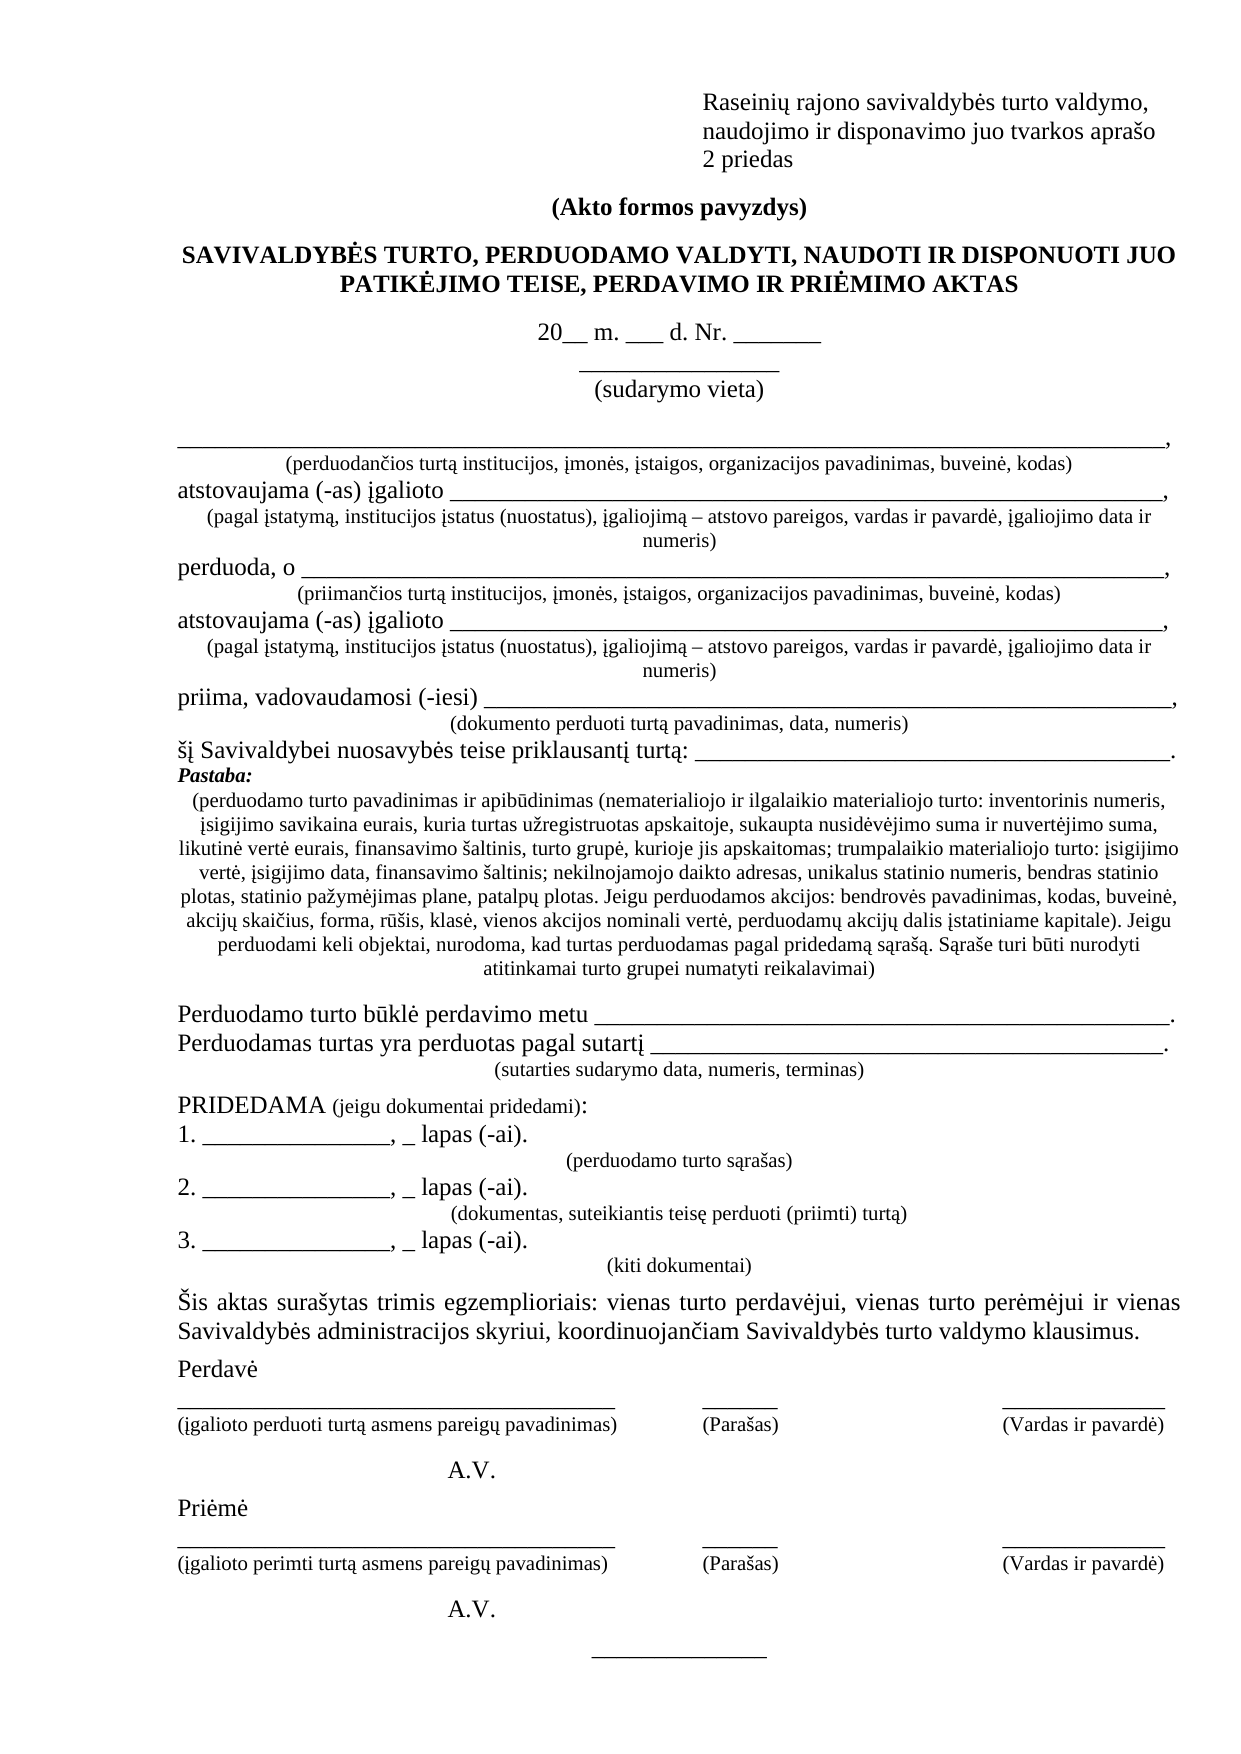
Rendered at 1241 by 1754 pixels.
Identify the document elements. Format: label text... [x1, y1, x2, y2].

text Šis aktas surašytas trimis egzemplioriais: vienas turto perdavėjui, vienas turto perėmėjui ir vienas Savivaldybės administracijos skyriui, koordinuojančiam Savivaldybės turto valdymo klausimus. [177, 1287, 1181, 1344]
text (pagal įstatymą, institucijos įstatus (nuostatus), įgaliojimą – atstovo pareigos, vardas ir pavardė, įgaliojimo data ir numeris) [177, 504, 1181, 552]
text ________________ [177, 346, 1181, 374]
text (kiti dokumentai) [177, 1253, 1181, 1277]
text Perduodamas turtas yra perduotas pagal sutartį _________________________________________. [177, 1028, 1181, 1057]
text Priėmė [177, 1493, 1181, 1522]
text (pagal įstatymą, institucijos įstatus (nuostatus), įgaliojimą – atstovo pareigos, vardas ir pavardė, įgaliojimo data ir numeris) [177, 634, 1181, 682]
text _______________________________________________________________________________, [177, 422, 1181, 451]
text 2. _______________, _ lapas (-ai). [177, 1172, 1181, 1201]
text perduoda, o _____________________________________________________________________, [177, 552, 1181, 581]
text atstovaujama (-as) įgalioto _________________________________________________________, [177, 605, 1181, 634]
text atstovaujama (-as) įgalioto _________________________________________________________, [177, 475, 1181, 504]
text priima, vadovaudamosi (-iesi) _______________________________________________________, [177, 682, 1181, 711]
text Pastaba: [177, 763, 1181, 787]
text 1. _______________, _ lapas (-ai). [177, 1119, 1181, 1148]
text PRIDEDAMA (jeigu dokumentai pridedami): [177, 1090, 1181, 1119]
text šį Savivaldybei nuosavybės teise priklausantį turtą: ______________________________________. [177, 735, 1181, 763]
text (sudarymo vieta) [177, 374, 1181, 403]
text (įgalioto perduoti turtą asmens pareigų pavadinimas) (Parašas) (Vardas ir pavardė) [177, 1412, 1181, 1436]
text naudojimo ir disponavimo juo tvarkos aprašo [702, 116, 1181, 144]
text (sutarties sudarymo data, numeris, terminas) [177, 1057, 1181, 1081]
text Perduodamo turto būklė perdavimo metu ______________________________________________. [177, 999, 1181, 1028]
text 20__ m. ___ d. Nr. _______ [177, 317, 1181, 346]
text (perduodančios turtą institucijos, įmonės, įstaigos, organizacijos pavadinimas, buveinė, kodas) [177, 451, 1181, 475]
text (įgalioto perimti turtą asmens pareigų pavadinimas) (Parašas) (Vardas ir pavardė) [177, 1551, 1181, 1575]
text ______________ [177, 1632, 1181, 1661]
text A.V. [312, 1455, 1181, 1484]
text SAVIVALDYBĖS TURTO, PERDUODAMO VALDYTI, NAUDOTI IR DISPONUOTI JUO PATIKĖJIMO TEISE, PERDAVIMO IR PRIĖMIMO AKTAS [177, 240, 1181, 298]
text A.V. [312, 1594, 1181, 1623]
text (Akto formos pavyzdys) [177, 192, 1181, 221]
text (perduodamo turto pavadinimas ir apibūdinimas (nematerialiojo ir ilgalaikio materialiojo turto: inventorinis numeris, įsigijimo savikaina eurais, kuria turtas užregistruotas apskaitoje, sukaupta nusidėvėjimo suma ir nuvertėjimo suma, likutinė vertė eurais, finansavimo šaltinis, turto grupė, kurioje jis apskaitomas; trumpalaikio materialiojo turto: įsigijimo vertė, įsigijimo data, finansavimo šaltinis; nekilnojamojo daikto adresas, unikalus statinio numeris, bendras statinio plotas, statinio pažymėjimas plane, patalpų plotas. Jeigu perduodamos akcijos: bendrovės pavadinimas, kodas, buveinė, akcijų skaičius, forma, rūšis, klasė, vienos akcijos nominali vertė, perduodamų akcijų dalis įstatiniame kapitale). Jeigu perduodami keli objektai, nurodoma, kad turtas perduodamas pagal pridedamą sąrašą. Sąraše turi būti nurodyti atitinkamai turto grupei numatyti reikalavimai) [177, 787, 1181, 980]
text 3. _______________, _ lapas (-ai). [177, 1225, 1181, 1253]
text 2 priedas [702, 144, 1181, 173]
text (priimančios turtą institucijos, įmonės, įstaigos, organizacijos pavadinimas, buveinė, kodas) [177, 581, 1181, 605]
text ___________________________________ ______ _____________ [177, 1522, 1181, 1551]
text Raseinių rajono savivaldybės turto valdymo, [702, 87, 1181, 116]
text ___________________________________ ______ _____________ [177, 1383, 1181, 1412]
text (perduodamo turto sąrašas) [177, 1148, 1181, 1172]
text Perdavė [177, 1354, 1181, 1383]
text (dokumentas, suteikiantis teisę perduoti (priimti) turtą) [177, 1201, 1181, 1225]
text (dokumento perduoti turtą pavadinimas, data, numeris) [177, 711, 1181, 735]
